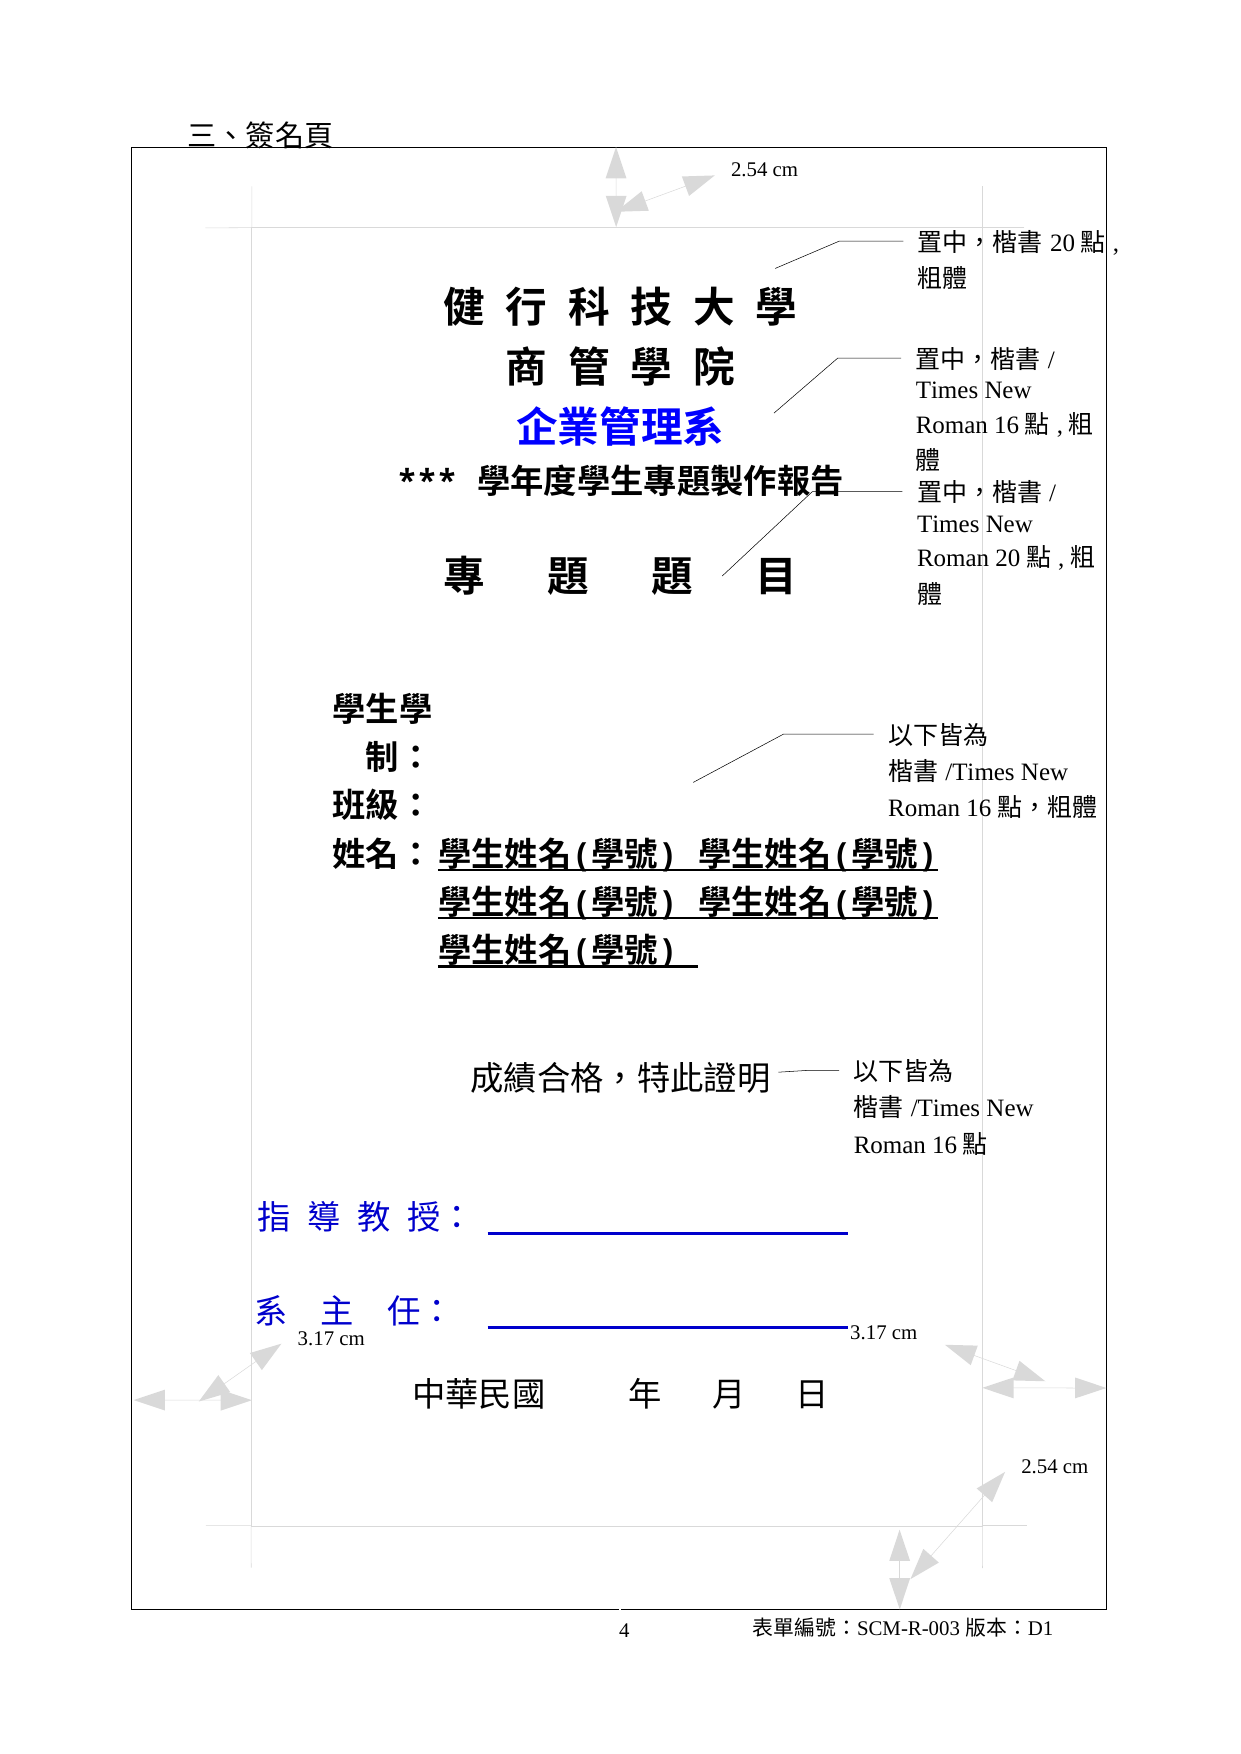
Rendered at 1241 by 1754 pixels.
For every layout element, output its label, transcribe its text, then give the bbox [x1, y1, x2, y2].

text [187, 274, 251, 334]
text [187, 1401, 251, 1416]
text 商 管 學 院 [983, 334, 1053, 394]
text [187, 1052, 251, 1100]
text 健 行 科 技 大 學 [252, 274, 982, 334]
table_header 學生學制： [264, 683, 435, 779]
text 專 題 題 目 [187, 543, 251, 603]
text 企業管理系 [187, 394, 251, 455]
table_header [947, 765, 958, 779]
text [1014, 1367, 1053, 1387]
text 企業管理系 [252, 394, 982, 455]
text 商 管 學 院 [187, 334, 251, 394]
text [187, 148, 615, 155]
text *** 學年度學生專題製作報告 [983, 455, 1053, 503]
text [983, 1191, 1053, 1239]
text [983, 1389, 1053, 1416]
text [983, 1052, 1053, 1100]
text 企業管理系 [983, 394, 1053, 455]
text [983, 1367, 1015, 1387]
table_cell 班級： [264, 779, 435, 827]
table_cell [435, 779, 982, 827]
text 中華民國 年 月 日 [252, 1367, 982, 1416]
text [226, 1367, 251, 1399]
table_cell 學生姓名(學號) 學生姓名(學號) 學生姓名(學號) 學生姓名(學號) 學生姓名(學號) [435, 827, 982, 973]
text 指 導 教 授： [252, 1191, 982, 1239]
text [983, 1285, 1053, 1333]
text 專 題 題 目 [252, 543, 982, 603]
text 專 題 題 目 [983, 543, 1053, 603]
text 系 主 任： [252, 1285, 982, 1333]
text *** 學年度學生專題製作報告 [252, 455, 982, 503]
text [187, 1191, 251, 1239]
text 商 管 學 院 [252, 334, 982, 394]
text [187, 1285, 251, 1333]
text [617, 148, 1053, 155]
text 三、簽名頁 [187, 112, 1053, 147]
text [187, 1367, 246, 1399]
table_cell 姓名： [264, 827, 435, 973]
text 成績合格，特此證明 [252, 1052, 982, 1100]
table_header [435, 683, 982, 779]
text *** 學年度學生專題製作報告 [187, 455, 251, 503]
text [983, 274, 1053, 334]
